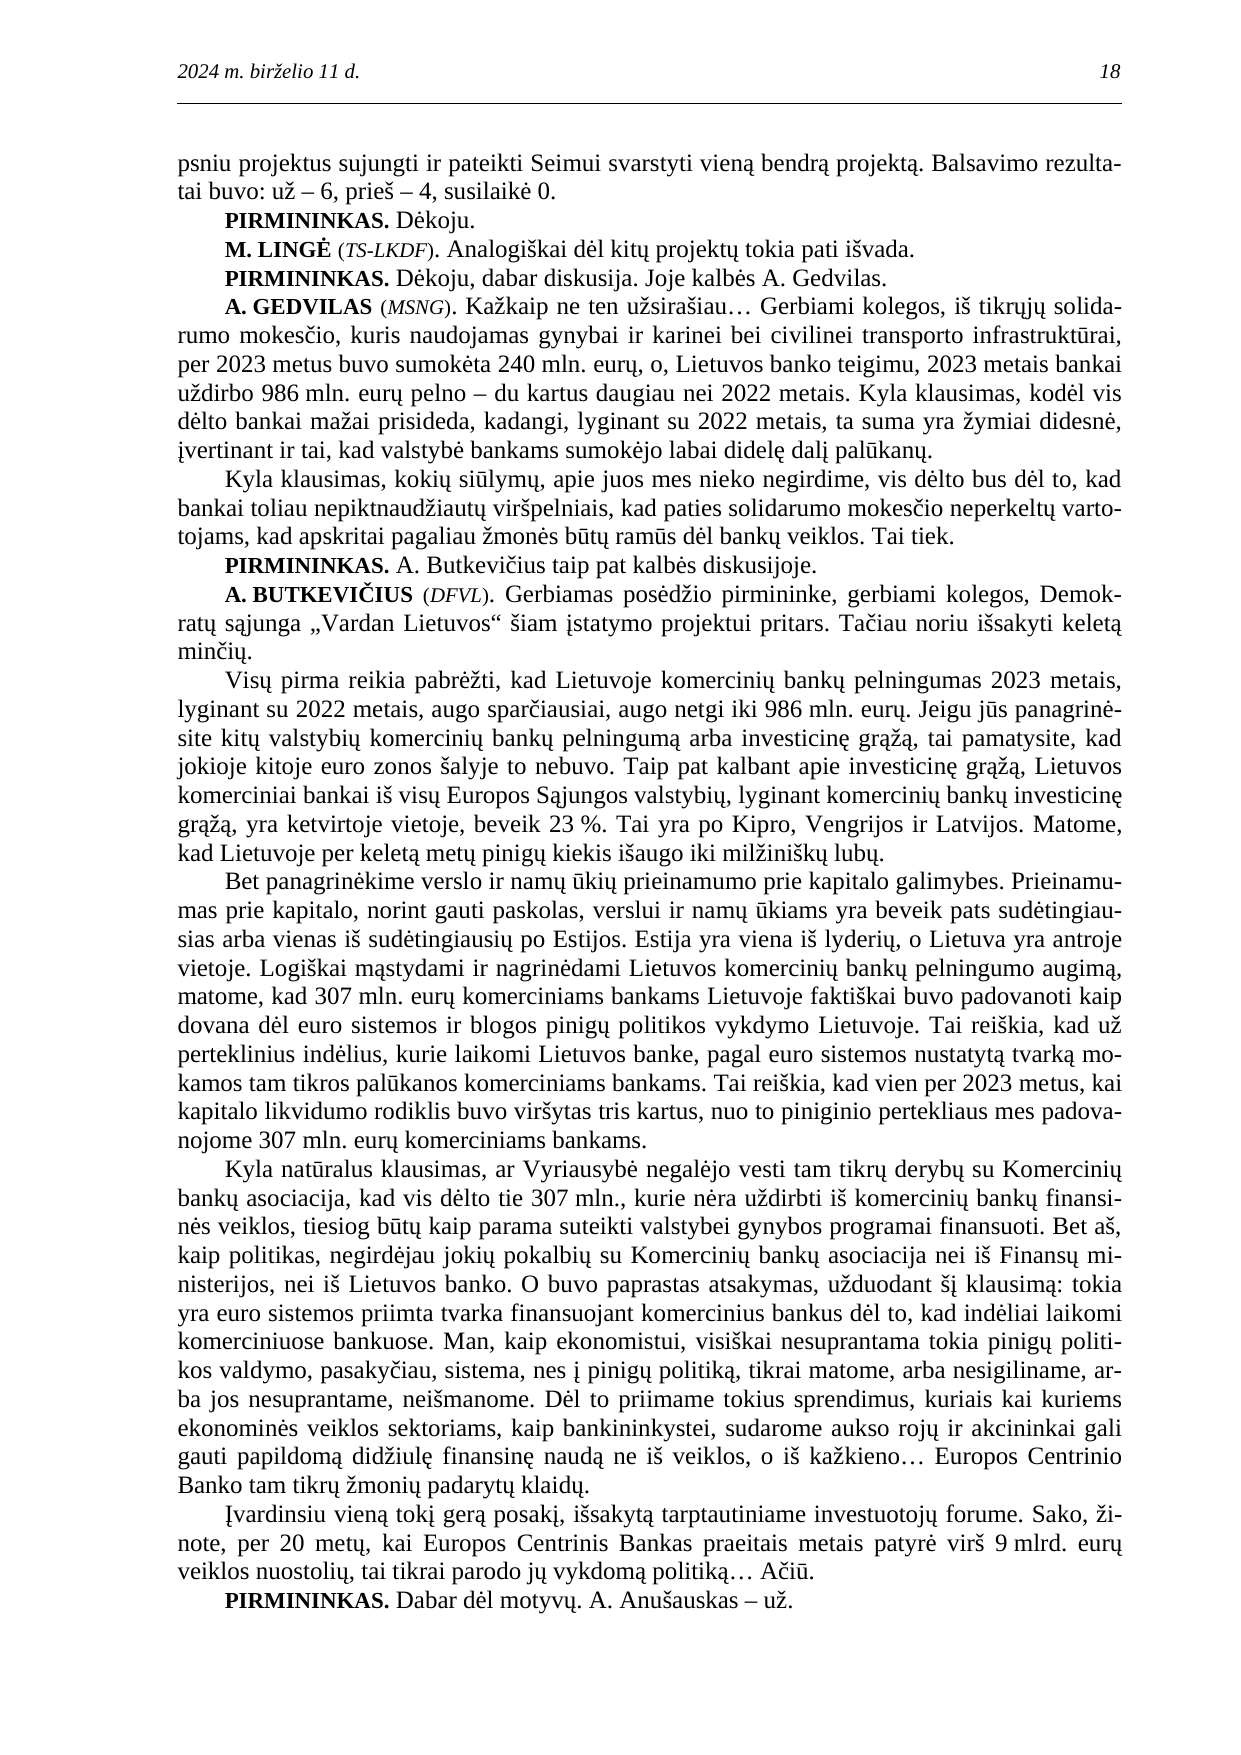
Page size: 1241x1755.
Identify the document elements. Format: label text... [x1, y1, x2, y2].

text PIRMININKAS. Da­bar dėl mo­ty­vų. A. Anu­šaus­kas – už. [177, 1585, 1122, 1614]
text Įvar­din­siu vie­ną to­kį ge­rą po­sa­kį, iš­sa­ky­tą tarp­tau­ti­nia­me in­ves­tuo­to­jų fo­ru­me. Sa­ko, ži­no­te, per 20 me­tų, kai Eu­ro­pos Cen­tri­nis Ban­kas pra­ei­tais me­tais pa­ty­rė virš 9 mlrd. eu­rų veik­los nuos­to­lių, tai tik­rai pa­ro­do jų vyk­do­mą po­li­ti­ką… Ačiū. [177, 1499, 1122, 1585]
text A. BUTKEVIČIUS (DFVL). Ger­bia­mas po­sė­džio pir­mi­nin­ke, ger­bia­mi ko­le­gos, De­mok­ratų są­jun­ga „Var­dan Lie­tu­vos“ šiam įsta­ty­mo pro­jek­tui pri­tars. Ta­čiau no­riu iš­sa­ky­ti ke­le­tą min­čių. [177, 579, 1122, 665]
text ps­niu pro­jek­tus su­jung­ti ir pa­teik­ti Sei­mui svars­ty­ti vie­ną ben­drą pro­jek­tą. Bal­sa­vi­mo re­zul­ta­tai bu­vo: už – 6, prieš – 4, su­si­lai­kė 0. [177, 148, 1122, 205]
text PIRMININKAS. Dė­ko­ju, da­bar dis­ku­si­ja. Jo­je kal­bės A. Ged­vi­las. [177, 263, 1122, 291]
text M. LINGĖ (TS-LKDF). Ana­lo­giš­kai dėl ki­tų pro­jek­tų to­kia pa­ti iš­va­da. [177, 234, 1122, 263]
text PIRMININKAS. Dė­ko­ju. [177, 205, 1122, 234]
text A. GEDVILAS (MSNG). Kaž­kaip ne ten už­si­ra­šiau… Ger­bia­mi ko­le­gos, iš tik­rų­jų so­li­da­ru­mo mo­kes­čio, ku­ris nau­do­ja­mas gy­ny­bai ir ka­ri­nei bei ci­vi­li­nei trans­por­to in­fra­struk­tū­rai, per 2023 me­tus bu­vo su­mo­kė­ta 240 mln. eu­rų, o, Lie­tu­vos ban­ko tei­gi­mu, 2023 me­tais ban­kai už­dir­bo 986 mln. eu­rų pel­no – du kar­tus dau­giau nei 2022 me­tais. Ky­la klau­si­mas, ko­dėl vis dėl­to ban­kai ma­žai pri­si­de­da, ka­dan­gi, ly­gi­nant su 2022 me­tais, ta su­ma yra žy­miai di­des­nė, įver­ti­nant ir tai, kad vals­ty­bė ban­kams su­mo­kė­jo la­bai di­de­lę da­lį pa­lū­ka­nų. [177, 291, 1122, 464]
text Vi­sų pir­ma rei­kia pa­brėž­ti, kad Lie­tu­vo­je ko­mer­ci­nių ban­kų pel­nin­gu­mas 2023 me­tais, ly­gi­nant su 2022 me­tais, au­go spar­čiau­siai, au­go net­gi iki 986 mln. eu­rų. Jei­gu jūs pa­nag­ri­nė­si­te ki­tų vals­ty­bių ko­mer­ci­nių ban­kų pel­nin­gu­mą ar­ba in­ves­ti­ci­nę grą­žą, tai pa­ma­ty­si­te, kad jo­kio­je ki­to­je eu­ro zo­nos ša­ly­je to ne­bu­vo. Taip pat kal­bant apie in­ves­ti­ci­nę grą­žą, Lie­tu­vos ko­mer­ci­niai ban­kai iš vi­sų Eu­ro­pos Są­jun­gos vals­ty­bių, ly­gi­nant ko­mer­ci­nių ban­kų in­ves­ti­ci­nę grą­žą, yra ket­vir­to­je vie­to­je, be­veik 23 %. Tai yra po Kip­ro, Veng­ri­jos ir Lat­vi­jos. Ma­to­me, kad Lie­tu­vo­je per ke­le­tą me­tų pi­ni­gų kie­kis iš­au­go iki mil­ži­niš­kų lu­bų. [177, 665, 1122, 866]
text Ky­la klau­si­mas, ko­kių siū­ly­mų, apie juos mes nie­ko ne­gir­di­me, vis dėl­to bus dėl to, kad ban­kai to­liau ne­pik­tnau­džiau­tų virš­pel­niais, kad pa­ties so­li­da­ru­mo mo­kes­čio ne­per­kel­tų var­to­to­jams, kad ap­skri­tai pa­ga­liau žmo­nės bū­tų ra­mūs dėl ban­kų veik­los. Tai tiek. [177, 464, 1122, 550]
text PIRMININKAS. A. But­ke­vi­čius taip pat kal­bės dis­ku­si­jo­je. [177, 550, 1122, 579]
text Bet pa­nag­ri­nė­ki­me ver­slo ir na­mų ūkių pri­ei­na­mu­mo prie ka­pi­ta­lo ga­li­my­bes. Pri­ei­na­mu­mas prie ka­pi­ta­lo, no­rint gau­ti pa­sko­las, ver­slui ir na­mų ūkiams yra be­veik pats su­dė­tin­giau­sias ar­ba vie­nas iš su­dė­tin­giau­sių po Es­ti­jos. Es­ti­ja yra vie­na iš ly­de­rių, o Lie­tu­va yra ant­ro­je vie­to­je. Lo­giš­kai mąs­ty­da­mi ir nag­ri­nė­da­mi Lie­tu­vos ko­mer­ci­nių ban­kų pel­nin­gu­mo au­gi­mą, ma­to­me, kad 307 mln. eu­rų ko­mer­ci­niams ban­kams Lie­tu­vo­je fak­tiš­kai bu­vo pa­do­va­no­ti kaip do­va­na dėl eu­ro sis­te­mos ir blo­gos pi­ni­gų po­li­ti­kos vyk­dy­mo Lie­tu­vo­je. Tai reiš­kia, kad už per­tek­li­nius in­dė­lius, ku­rie lai­ko­mi Lie­tu­vos ban­ke, pa­gal eu­ro sis­te­mos nu­sta­ty­tą tvar­ką mo­ka­mos tam tik­ros pa­lū­ka­nos ko­mer­ci­niams ban­kams. Tai reiš­kia, kad vien per 2023 me­tus, kai ka­pi­ta­lo lik­vi­du­mo ro­dik­lis bu­vo vir­šy­tas tris kar­tus, nuo to pi­ni­gi­nio per­tek­liaus mes pa­do­va­no­jo­me 307 mln. eu­rų ko­mer­ci­niams ban­kams. [177, 866, 1122, 1154]
text Ky­la na­tū­ra­lus klau­si­mas, ar Vy­riau­sy­bė ne­ga­lė­jo ves­ti tam tik­rų de­ry­bų su Ko­mer­ci­nių ban­kų aso­cia­ci­ja, kad vis dėl­to tie 307 mln., ku­rie nė­ra už­dirb­ti iš ko­mer­ci­nių ban­kų fi­nan­si­nės veik­los, tie­siog bū­tų kaip pa­ra­ma su­teik­ti vals­ty­bei gy­ny­bos pro­gra­mai fi­nan­suo­ti. Bet aš, kaip po­li­ti­kas, ne­gir­dė­jau jo­kių po­kal­bių su Ko­mer­ci­nių ban­kų aso­cia­ci­ja nei iš Fi­nan­sų mi­nis­te­ri­jos, nei iš Lie­tu­vos ban­ko. O bu­vo pa­pras­tas at­sa­ky­mas, už­duo­dant šį klau­si­mą: to­kia yra eu­ro sis­te­mos pri­im­ta tvar­ka fi­nan­suo­jant ko­mer­ci­nius ban­kus dėl to, kad in­dė­liai lai­ko­mi ko­mer­ci­niuo­se ban­kuo­se. Man, kaip eko­no­mis­tui, vi­siš­kai ne­su­pran­ta­ma to­kia pi­ni­gų po­li­ti­kos val­dy­mo, pa­sa­ky­čiau, sis­te­ma, nes į pi­ni­gų po­li­ti­ką, tik­rai ma­to­me, ar­ba ne­si­gi­li­na­me, ar­ba jos ne­su­pran­ta­me, ne­iš­ma­no­me. Dėl to pri­ima­me to­kius spren­di­mus, ku­riais kai ku­riems eko­no­mi­nės veik­los sek­to­riams, kaip ban­ki­nin­kys­tei, su­da­ro­me auk­so ro­jų ir ak­ci­nin­kai ga­li gau­ti pa­pil­do­mą di­džiu­lę fi­nan­si­nę nau­dą ne iš veik­los, o iš kaž­kie­no… Eu­ro­pos Cen­tri­nio Ban­ko tam tik­rų žmo­nių pa­da­ry­tų klai­dų. [177, 1154, 1122, 1499]
